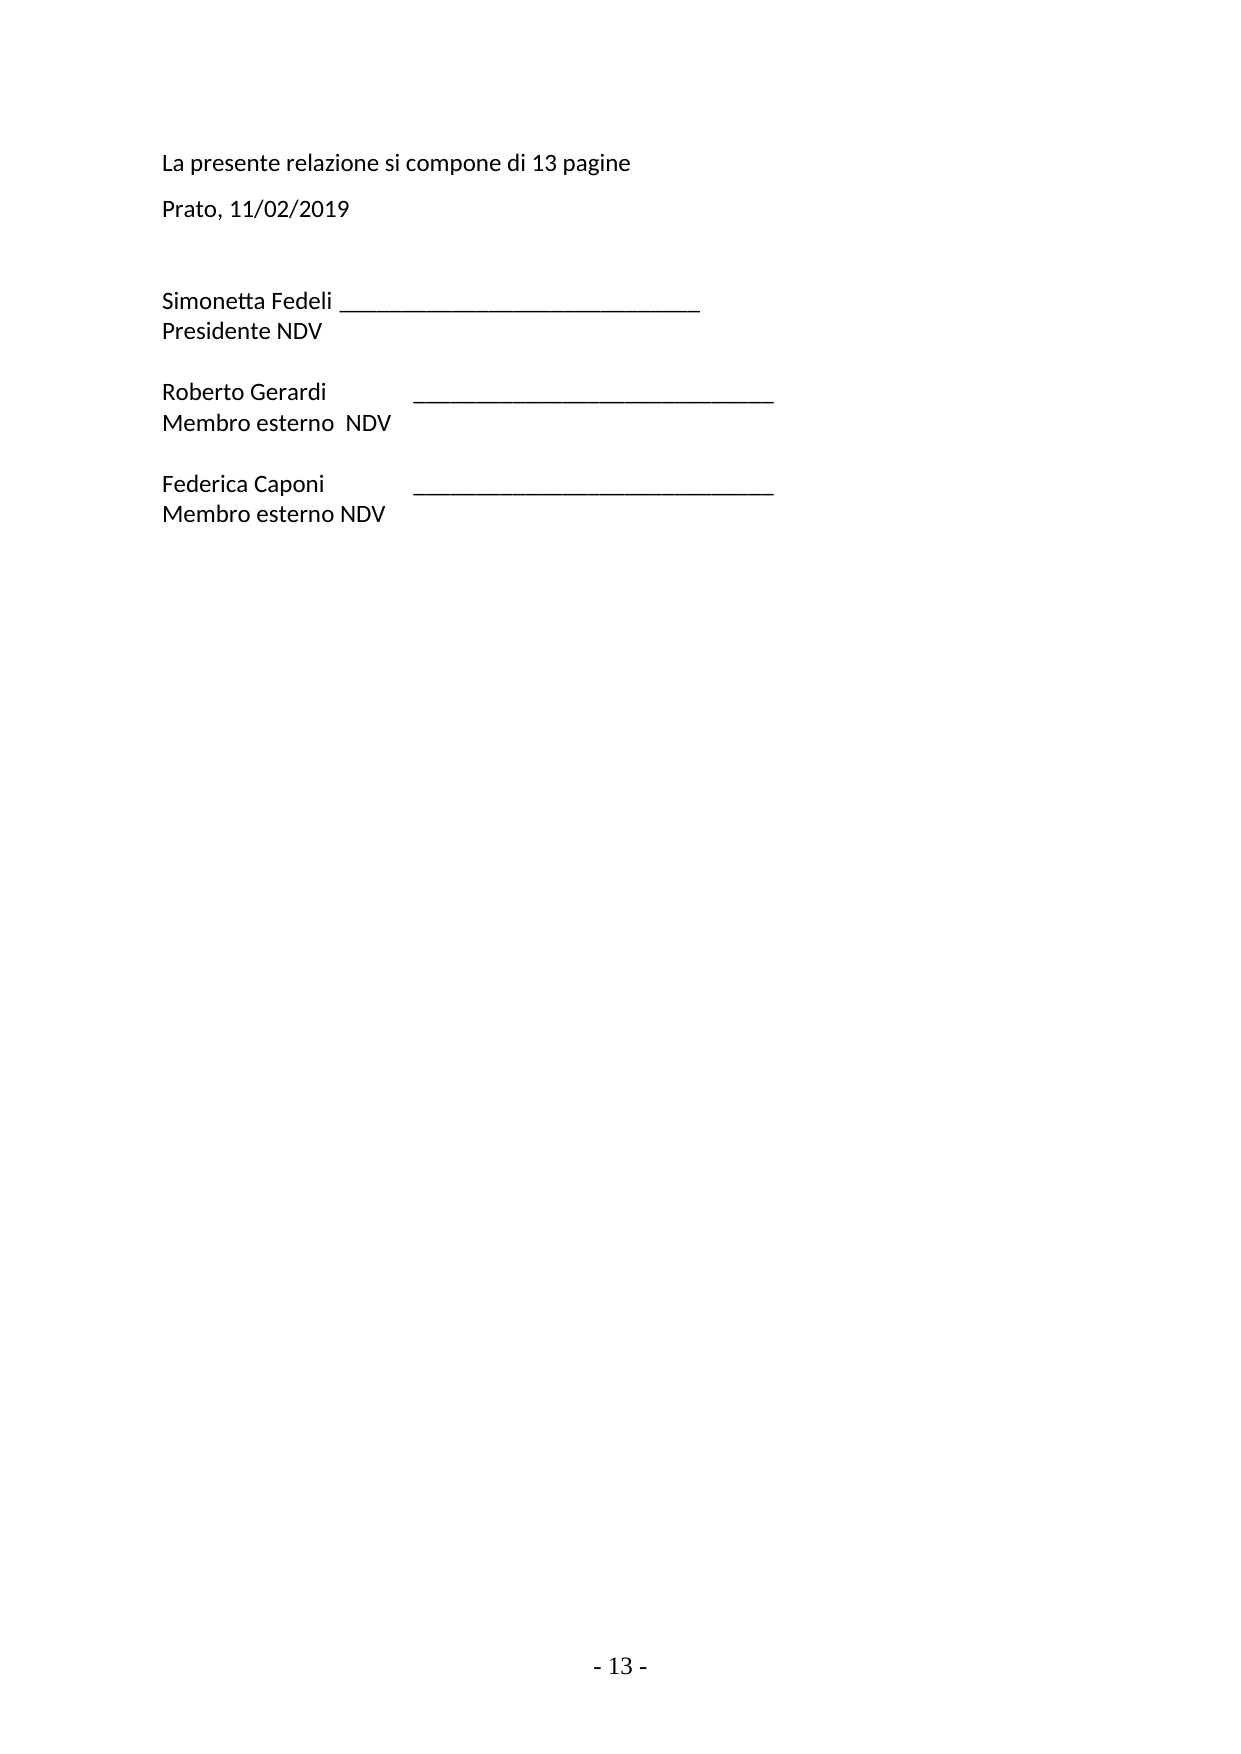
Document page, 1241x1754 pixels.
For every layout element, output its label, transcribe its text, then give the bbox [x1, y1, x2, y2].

text La presente relazione si compone di 13 pagine [162, 148, 1122, 178]
text Prato, 11/02/2019 [162, 193, 1122, 224]
text Roberto Gerardi _____________________________ [162, 376, 1122, 407]
text Membro esterno NDV [162, 498, 1122, 529]
text Presidente NDV [162, 315, 1122, 346]
text Simonetta Fedeli _____________________________ [162, 285, 1122, 315]
text Membro esterno NDV [162, 407, 1122, 437]
text Federica Caponi _____________________________ [162, 468, 1122, 498]
